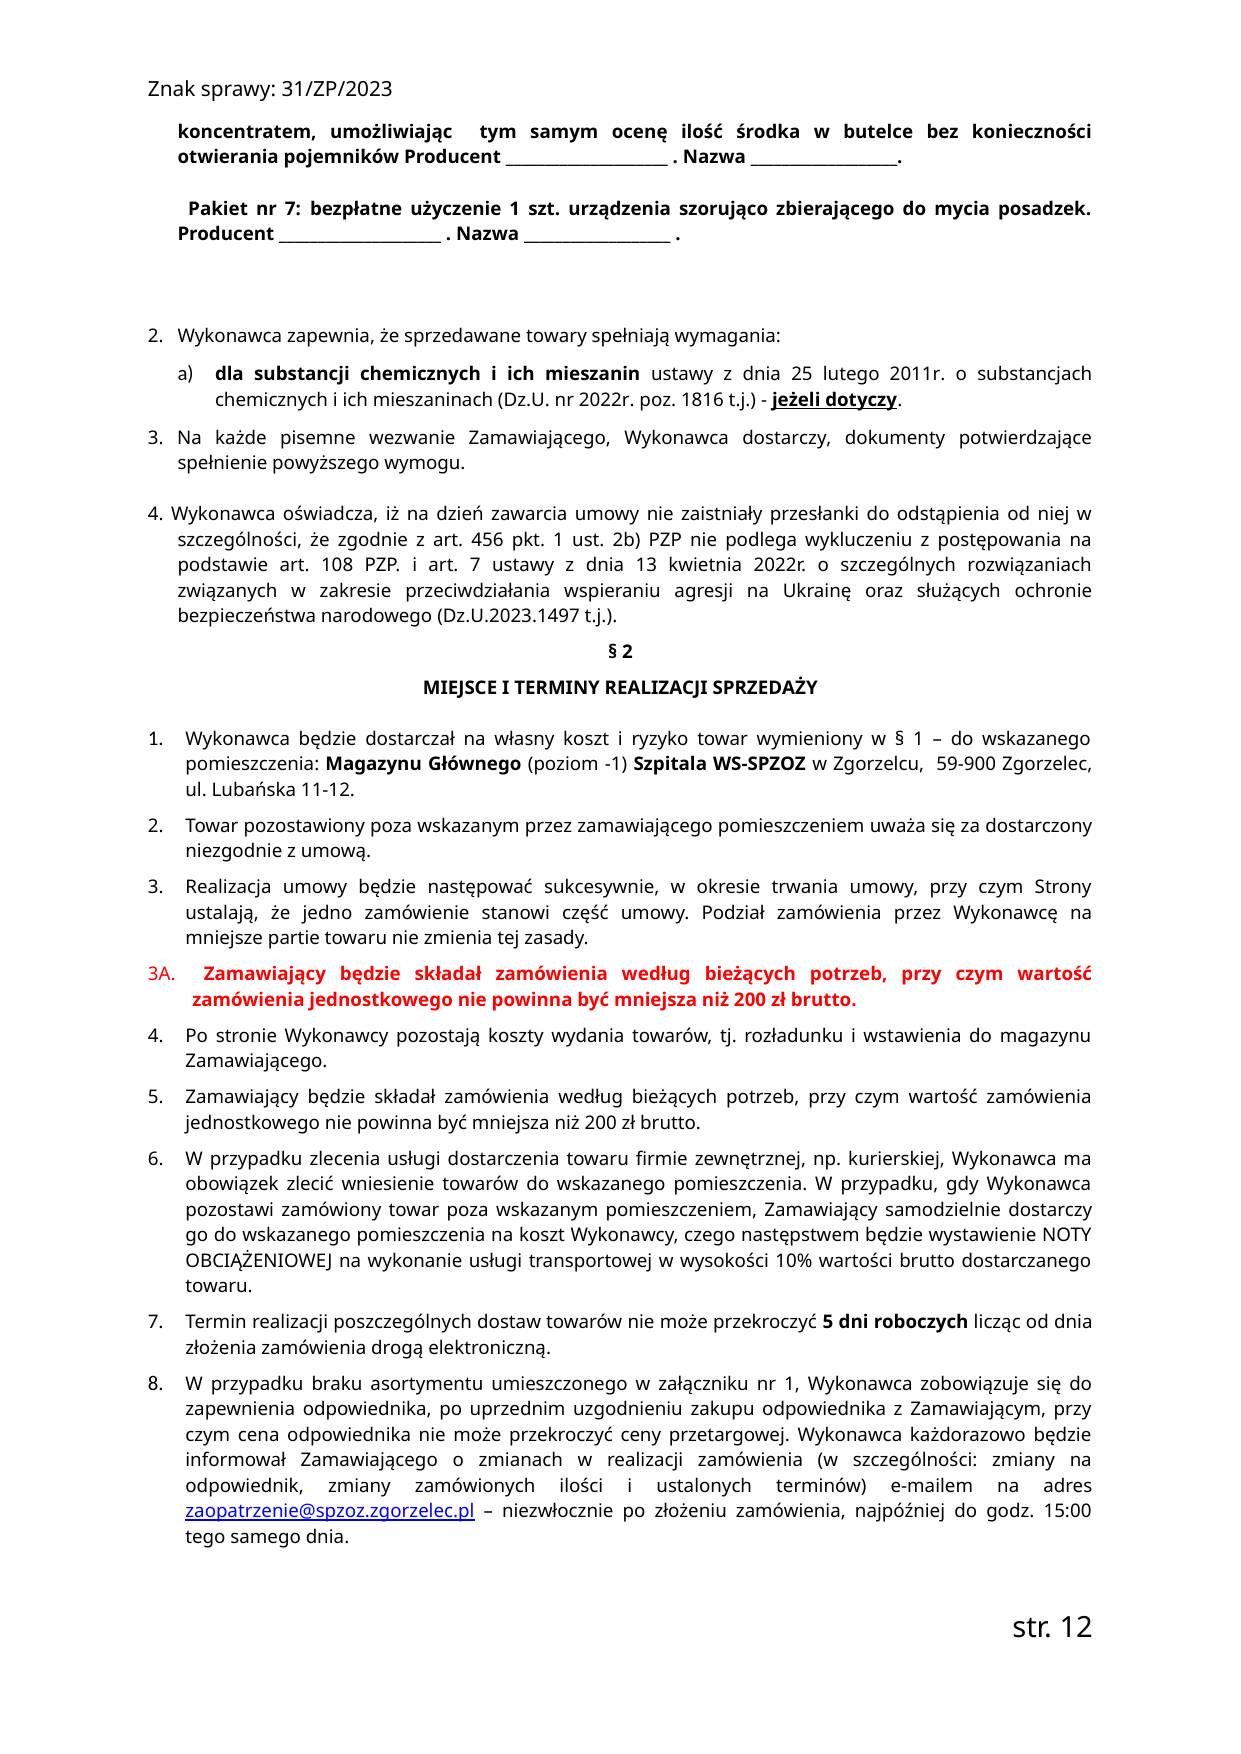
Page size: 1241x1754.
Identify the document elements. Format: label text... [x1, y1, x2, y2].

list Towar pozostawiony poza wskazanym przez zamawiającego pomieszczeniem uważa się za dostarczony niezgodnie z umową. [148, 812, 1093, 863]
text 3A. Zamawiający będzie składał zamówienia według bieżących potrzeb, przy czym wartość zamówienia jednostkowego nie powinna być mniejsza niż 200 zł brutto. [148, 961, 1093, 1012]
text Pakiet nr 7: bezpłatne użyczenie 1 szt. urządzenia szorująco zbierającego do mycia posadzek. Producent _____________________ . Nazwa ___________________ . [148, 195, 1093, 246]
list Wykonawca będzie dostarczał na własny koszt i ryzyko towar wymieniony w § 1 – do wskazanego pomieszczenia: Magazynu Głównego (poziom -1) Szpitala WS-SPZOZ w Zgorzelcu, 59-900 Zgorzelec, ul. Lubańska 11-12. [148, 725, 1093, 802]
text 3. Na każde pisemne wezwanie Zamawiającego, Wykonawca dostarczy, dokumenty potwierdzające spełnienie powyższego wymogu. [148, 424, 1093, 475]
list dla substancji chemicznych i ich mieszanin ustawy z dnia 25 lutego 2011r. o substancjach chemicznych i ich mieszaninach (Dz.U. nr 2022r. poz. 1816 t.j.) - jeżeli dotyczy. [177, 360, 1093, 412]
list W przypadku zlecenia usługi dostarczenia towaru firmie zewnętrznej, np. kurierskiej, Wykonawca ma obowiązek zlecić wniesienie towarów do wskazanego pomieszczenia. W przypadku, gdy Wykonawca pozostawi zamówiony towar poza wskazanym pomieszczeniem, Zamawiający samodzielnie dostarczy go do wskazanego pomieszczenia na koszt Wykonawcy, czego następstwem będzie wystawienie NOTY OBCIĄŻENIOWEJ na wykonanie usługi transportowej w wysokości 10% wartości brutto dostarczanego towaru. [148, 1145, 1093, 1298]
list Realizacja umowy będzie następować sukcesywnie, w okresie trwania umowy, przy czym Strony ustalają, że jedno zamówienie stanowi część umowy. Podział zamówienia przez Wykonawcę na mniejsze partie towaru nie zmienia tej zasady. [148, 874, 1093, 950]
text koncentratem, umożliwiając tym samym ocenę ilość środka w butelce bez konieczności otwierania pojemników Producent _____________________ . Nazwa ___________________. [148, 118, 1093, 169]
list Po stronie Wykonawcy pozostają koszty wydania towarów, tj. rozładunku i wstawienia do magazynu Zamawiającego. [148, 1022, 1093, 1073]
text 4. Wykonawca oświadcza, iż na dzień zawarcia umowy nie zaistniały przesłanki do odstąpienia od niej w szczególności, że zgodnie z art. 456 pkt. 1 ust. 2b) PZP nie podlega wykluczeniu z postępowania na podstawie art. 108 PZP. i art. 7 ustawy z dnia 13 kwietnia 2022r. o szczególnych rozwiązaniach związanych w zakresie przeciwdziałania wspieraniu agresji na Ukrainę oraz służących ochronie bezpieczeństwa narodowego (Dz.U.2023.1497 t.j.). [148, 501, 1093, 628]
list Zamawiający będzie składał zamówienia według bieżących potrzeb, przy czym wartość zamówienia jednostkowego nie powinna być mniejsza niż 200 zł brutto. [148, 1083, 1093, 1134]
list W przypadku braku asortymentu umieszczonego w załączniku nr 1, Wykonawca zobowiązuje się do zapewnienia odpowiednika, po uprzednim uzgodnieniu zakupu odpowiednika z Zamawiającym, przy czym cena odpowiednika nie może przekroczyć ceny przetargowej. Wykonawca każdorazowo będzie informował Zamawiającego o zmianach w realizacji zamówienia (w szczególności: zmiany na odpowiednik, zmiany zamówionych ilości i ustalonych terminów) e-mailem na adres zaopatrzenie@spzoz.zgorzelec.pl – niezwłocznie po złożeniu zamówienia, najpóźniej do godz. 15:00 tego samego dnia. [148, 1370, 1093, 1549]
list Termin realizacji poszczególnych dostaw towarów nie może przekroczyć 5 dni roboczych licząc od dnia złożenia zamówienia drogą elektroniczną. [148, 1308, 1093, 1360]
text § 2 [148, 639, 1093, 664]
text MIEJSCE I TERMINY REALIZACJI SPRZEDAŻY [148, 674, 1093, 700]
list Wykonawca zapewnia, że sprzedawane towary spełniają wymagania: [148, 322, 1093, 348]
